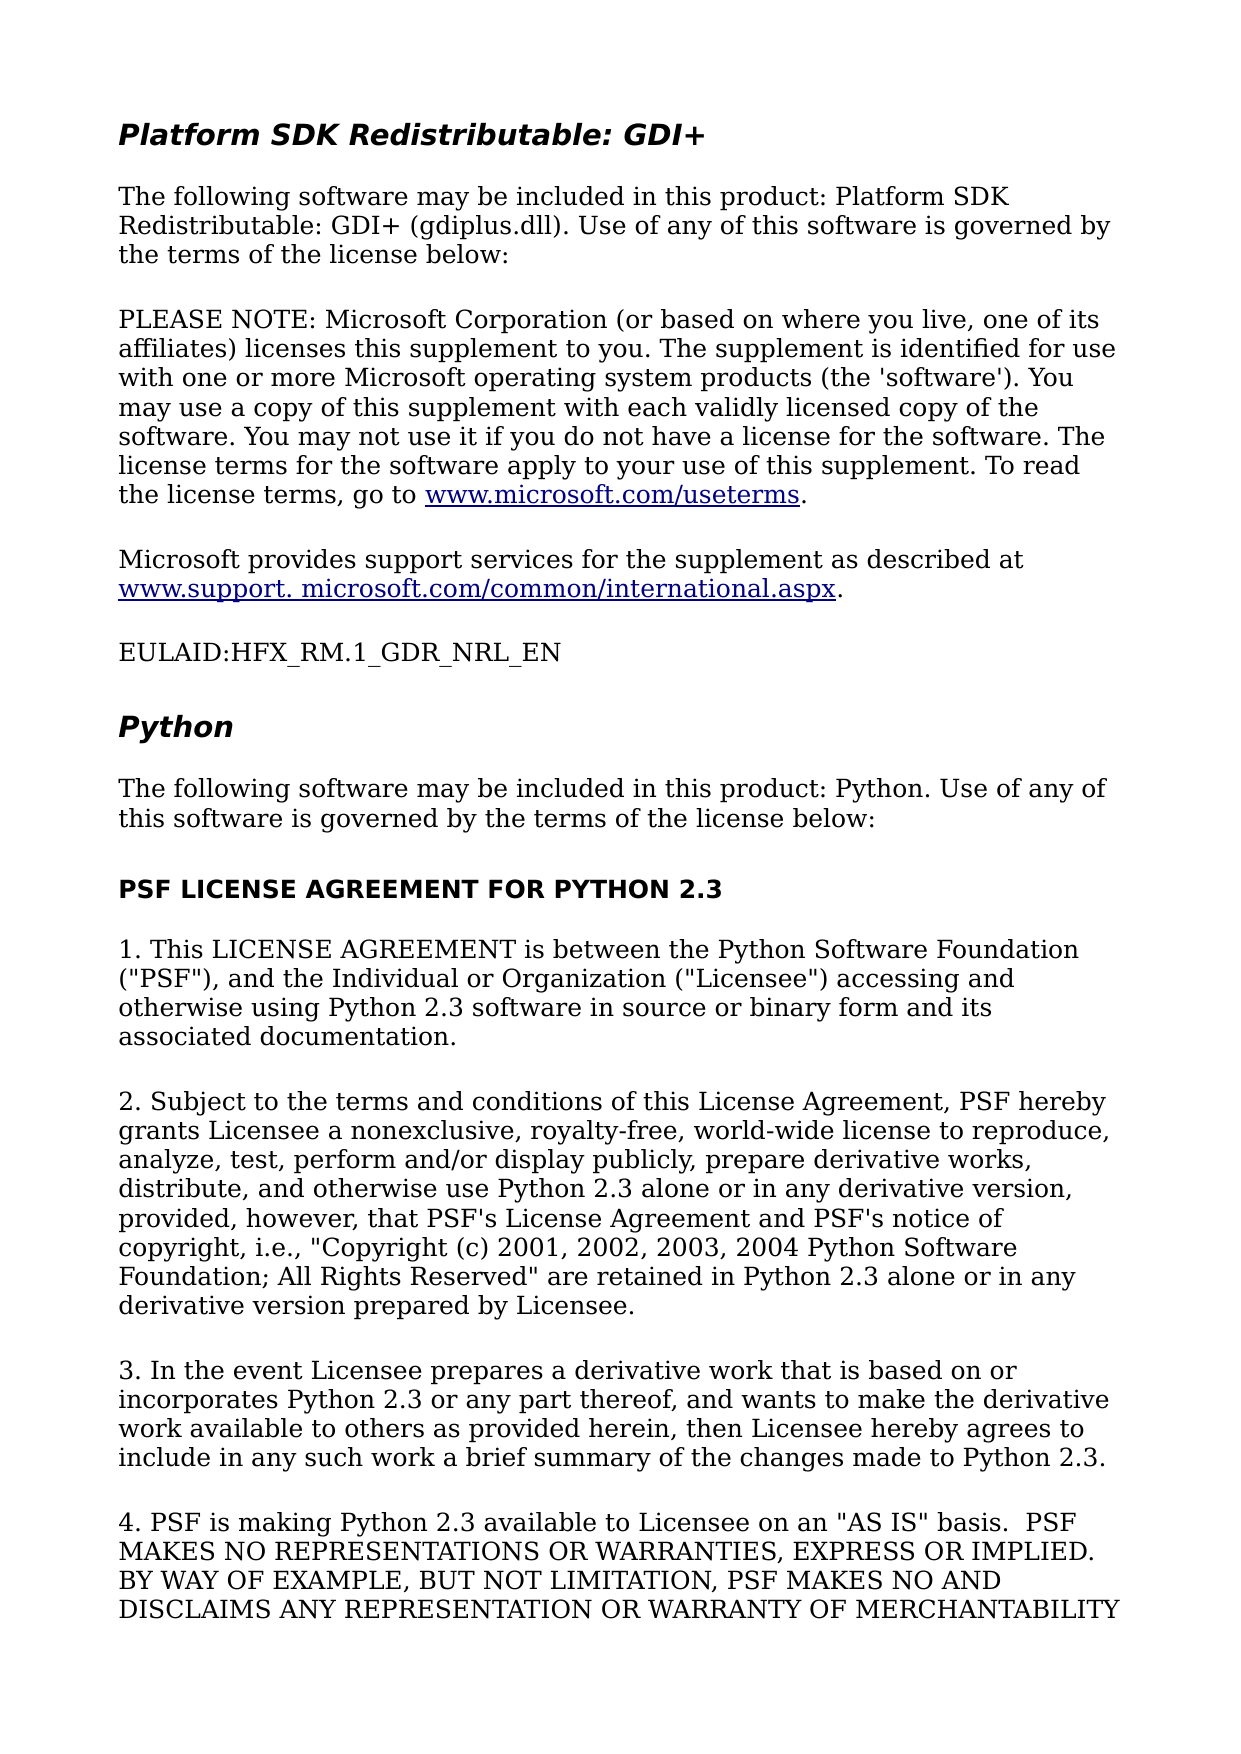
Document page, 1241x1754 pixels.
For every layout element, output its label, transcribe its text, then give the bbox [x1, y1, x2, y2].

subtitle Python [118, 710, 1122, 744]
subtitle Platform SDK Redistributable: GDI+ [118, 118, 1122, 152]
text EULAID:HFX_RM.1_GDR_NRL_EN [118, 638, 1122, 668]
text 1. This LICENSE AGREEMENT is between the Python Software Foundation ("PSF"), and the Individual or Organization ("Licensee") accessing and otherwise using Python 2.3 software in source or binary form and its associated documentation. [118, 935, 1122, 1052]
text 3. In the event Licensee prepares a derivative work that is based on or incorporates Python 2.3 or any part thereof, and wants to make the derivative work available to others as provided herein, then Licensee hereby agrees to include in any such work a brief summary of the changes made to Python 2.3. [118, 1356, 1122, 1472]
text 2. Subject to the terms and conditions of this License Agreement, PSF hereby grants Licensee a nonexclusive, royalty-free, world-wide license to reproduce, analyze, test, perform and/or display publicly, prepare derivative works, distribute, and otherwise use Python 2.3 alone or in any derivative version, provided, however, that PSF's License Agreement and PSF's notice of copyright, i.e., "Copyright (c) 2001, 2002, 2003, 2004 Python Software Foundation; All Rights Reserved" are retained in Python 2.3 alone or in any derivative version prepared by Licensee. [118, 1087, 1122, 1320]
text The following software may be included in this product: Python. Use of any of this software is governed by the terms of the license below: [118, 774, 1122, 833]
text The following software may be included in this product: Platform SDK Redistributable: GDI+ (gdiplus.dll). Use of any of this software is governed by the terms of the license below: [118, 182, 1122, 270]
text 4. PSF is making Python 2.3 available to Licensee on an "AS IS" basis. PSF MAKES NO REPRESENTATIONS OR WARRANTIES, EXPRESS OR IMPLIED. BY WAY OF EXAMPLE, BUT NOT LIMITATION, PSF MAKES NO AND DISCLAIMS ANY REPRESENTATION OR WARRANTY OF MERCHANTABILITY [118, 1508, 1122, 1624]
text Microsoft provides support services for the supplement as described at www.support. microsoft.com/common/international.aspx. [118, 545, 1122, 603]
text PLEASE NOTE: Microsoft Corporation (or based on where you live, one of its affiliates) licenses this supplement to you. The supplement is identified for use with one or more Microsoft operating system products (the 'software'). You may use a copy of this supplement with each validly licensed copy of the software. You may not use it if you do not have a license for the software. The license terms for the software apply to your use of this supplement. To read the license terms, go to www.microsoft.com/useterms. [118, 305, 1122, 509]
subtitle PSF LICENSE AGREEMENT FOR PYTHON 2.3 [118, 876, 1122, 905]
